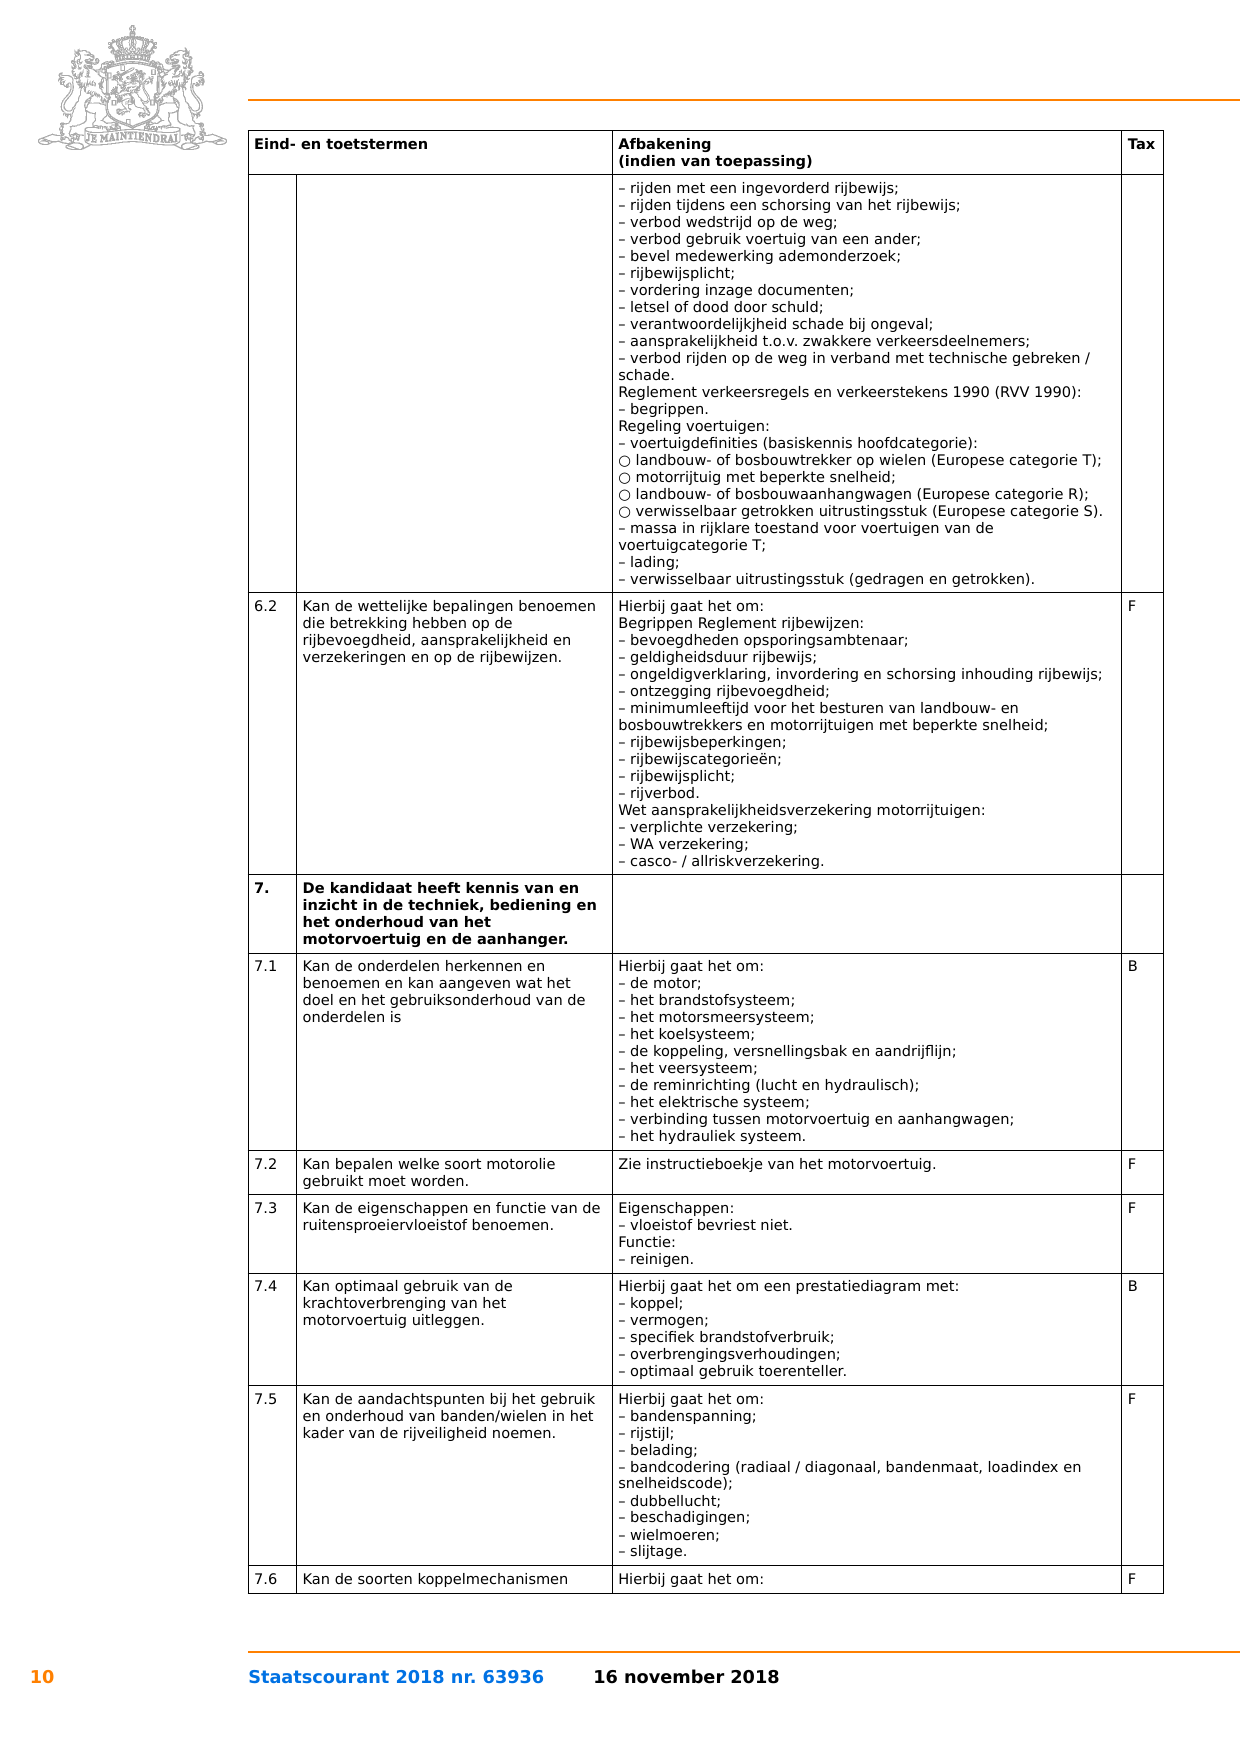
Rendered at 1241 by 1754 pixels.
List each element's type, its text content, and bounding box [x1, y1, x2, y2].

table_cell Kan de eigenschappen en functie van de ruitensproeiervloeistof benoemen. [297, 1195, 612, 1272]
table_cell Kan de onderdelen herkennen en benoemen en kan aangeven wat het doel en het gebruiksonderhoud van de onderdelen is [297, 954, 612, 1150]
table_cell Eigenschappen: – vloeistof bevriest niet. Functie: – reinigen. [613, 1195, 1121, 1272]
table_cell F [1122, 1566, 1163, 1592]
table_header Tax [1122, 131, 1163, 174]
table_cell 7.6 [249, 1566, 296, 1592]
table_cell – rijden met een ingevorderd rijbewijs; – rijden tijdens een schorsing van het rijbewijs; – verbod wedstrijd op de weg; – verbod gebruik voertuig van een ander; – bevel medewerking ademonderzoek; – rijbewijsplicht; – vordering inzage documenten; – letsel of dood door schuld; – verantwoordelijkjheid schade bij ongeval; – aansprakelijkheid t.o.v. zwakkere verkeersdeelnemers; – verbod rijden op de weg in verband met technische gebreken / schade. Reglement verkeersregels en verkeerstekens 1990 (RVV 1990): – begrippen. Regeling voertuigen: – voertuigdefinities (basiskennis hoofdcategorie): ○ landbouw- of bosbouwtrekker op wielen (Europese categorie T); ○ motorrijtuig met beperkte snelheid; ○ landbouw- of bosbouwaanhangwagen (Europese categorie R); ○ verwisselbaar getrokken uitrustingsstuk (Europese categorie S). – massa in rijklare toestand voor voertuigen van de voertuigcategorie T; – lading; – verwisselbaar uitrustingsstuk (gedragen en getrokken). [613, 175, 1121, 592]
table_cell 7.5 [249, 1386, 296, 1565]
table_cell 7. [249, 875, 296, 953]
table_cell F [1122, 593, 1163, 874]
table_header Afbakening (indien van toepassing) [613, 131, 1121, 174]
table_cell [613, 875, 1121, 953]
table_cell 7.3 [249, 1195, 296, 1272]
table_cell 7.2 [249, 1151, 296, 1194]
table_cell Kan optimaal gebruik van de krachtoverbrenging van het motorvoertuig uitleggen. [297, 1274, 612, 1385]
table_cell Kan de aandachtspunten bij het gebruik en onderhoud van banden/wielen in het kader van de rijveiligheid noemen. [297, 1386, 612, 1565]
table_cell F [1122, 1195, 1163, 1272]
table_cell 6.2 [249, 593, 296, 874]
table_cell 7.1 [249, 954, 296, 1150]
table_cell F [1122, 1386, 1163, 1565]
table_cell [249, 175, 296, 592]
table_cell Hierbij gaat het om: – de motor; – het brandstofsysteem; – het motorsmeersysteem; – het koelsysteem; – de koppeling, versnellingsbak en aandrijflijn; – het veersysteem; – de reminrichting (lucht en hydraulisch); – het elektrische systeem; – verbinding tussen motorvoertuig en aanhangwagen; – het hydrauliek systeem. [613, 954, 1121, 1150]
table_cell F [1122, 1151, 1163, 1194]
table_cell Hierbij gaat het om een prestatiediagram met: – koppel; – vermogen; – specifiek brandstofverbruik; – overbrengingsverhoudingen; – optimaal gebruik toerenteller. [613, 1274, 1121, 1385]
table_cell [297, 175, 612, 592]
table_cell B [1122, 1274, 1163, 1385]
table_cell Hierbij gaat het om: [613, 1566, 1121, 1592]
table_cell Hierbij gaat het om: – bandenspanning; – rijstijl; – belading; – bandcodering (radiaal / diagonaal, bandenmaat, loadindex en snelheidscode); – dubbellucht; – beschadigingen; – wielmoeren; – slijtage. [613, 1386, 1121, 1565]
table_header Eind- en toetstermen [249, 131, 612, 174]
table_cell De kandidaat heeft kennis van en inzicht in de techniek, bediening en het onderhoud van het motorvoertuig en de aanhanger. [297, 875, 612, 953]
table_cell 7.4 [249, 1274, 296, 1385]
table_cell [1122, 175, 1163, 592]
table_cell Kan bepalen welke soort motorolie gebruikt moet worden. [297, 1151, 612, 1194]
table_cell Kan de wettelijke bepalingen benoemen die betrekking hebben op de rijbevoegdheid, aansprakelijkheid en verzekeringen en op de rijbewijzen. [297, 593, 612, 874]
table_cell [1122, 875, 1163, 953]
table_cell Zie instructieboekje van het motorvoertuig. [613, 1151, 1121, 1194]
table_cell Hierbij gaat het om: Begrippen Reglement rijbewijzen: – bevoegdheden opsporingsambtenaar; – geldigheidsduur rijbewijs; – ongeldigverklaring, invordering en schorsing inhouding rijbewijs; – ontzegging rijbevoegdheid; – minimumleeftijd voor het besturen van landbouw- en bosbouwtrekkers en motorrijtuigen met beperkte snelheid; – rijbewijsbeperkingen; – rijbewijscategorieën; – rijbewijsplicht; – rijverbod. Wet aansprakelijkheidsverzekering motorrijtuigen: – verplichte verzekering; – WA verzekering; – casco- / allriskverzekering. [613, 593, 1121, 874]
table_cell B [1122, 954, 1163, 1150]
table_cell Kan de soorten koppelmechanismen [297, 1566, 612, 1592]
picture [38, 25, 227, 150]
